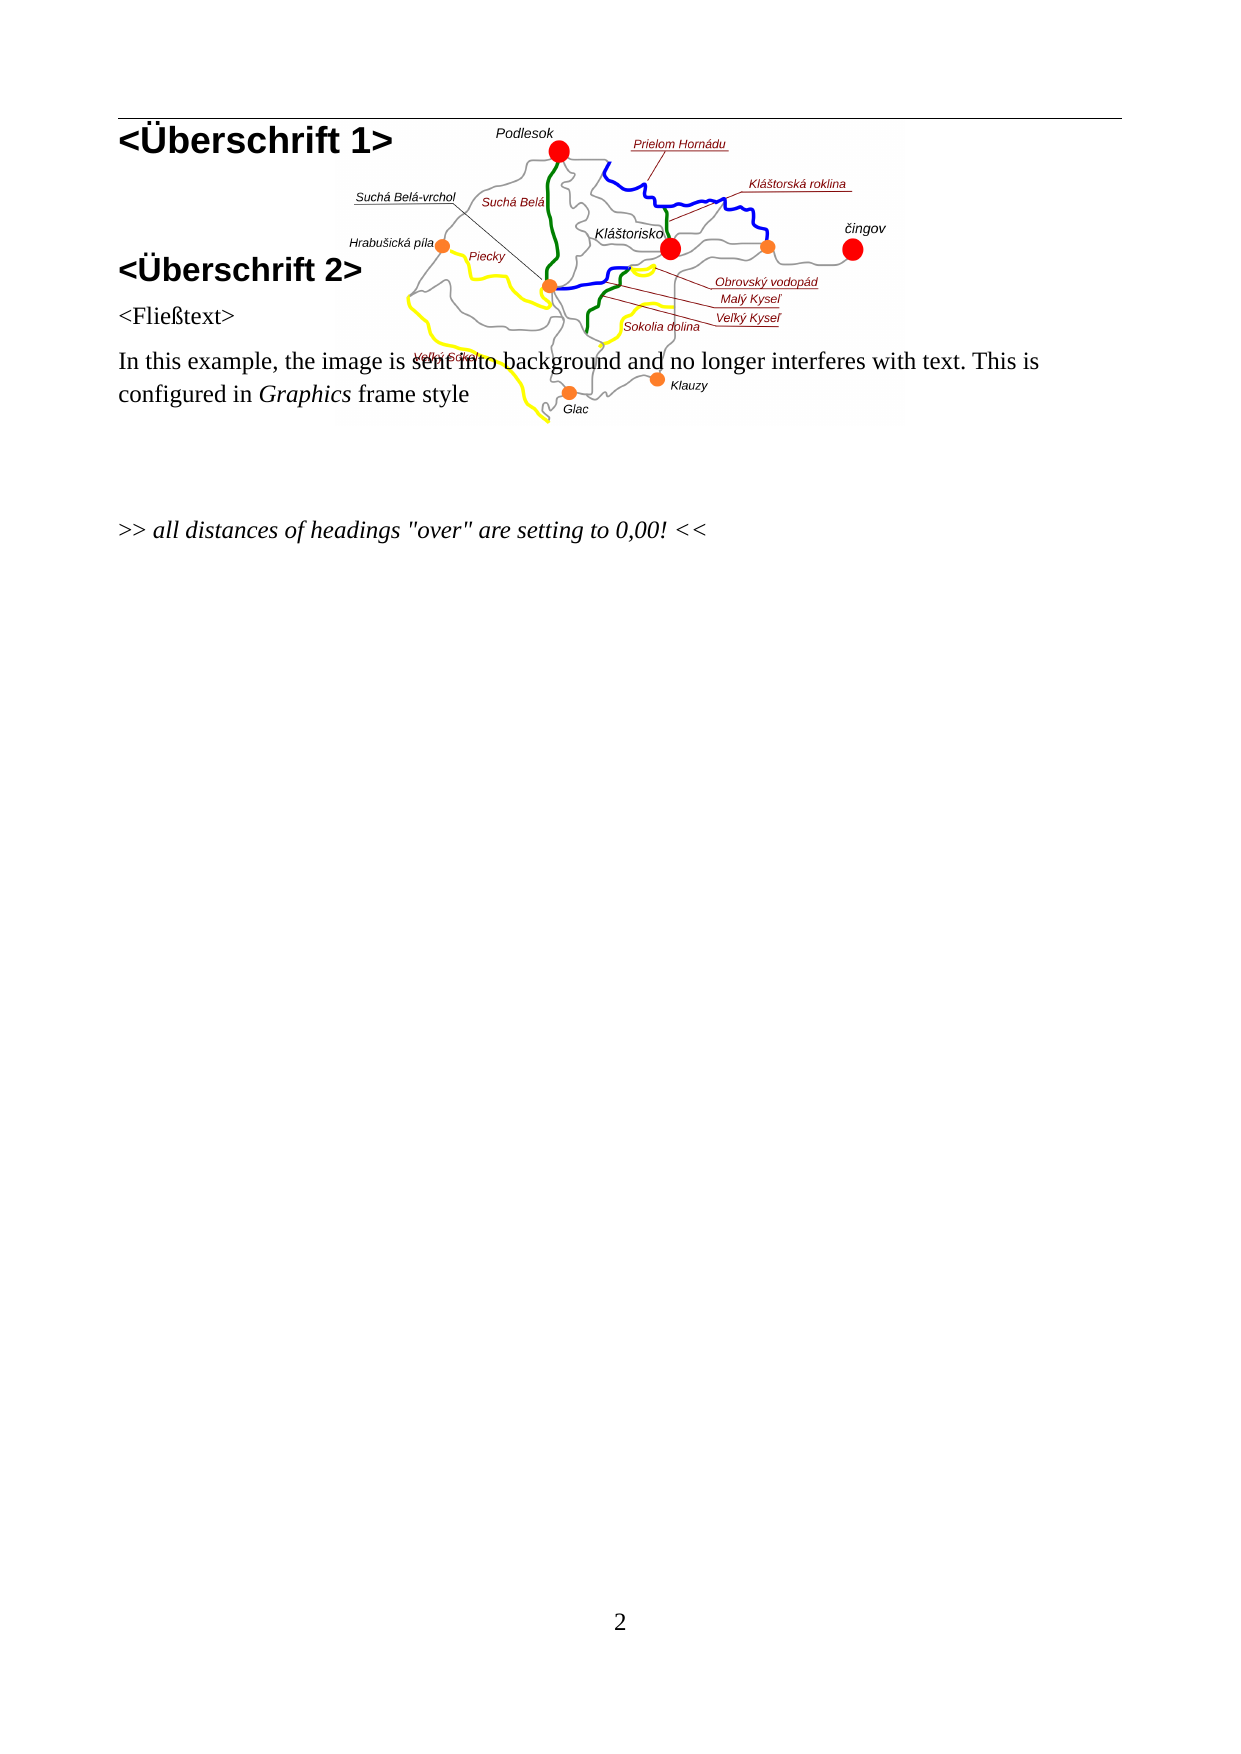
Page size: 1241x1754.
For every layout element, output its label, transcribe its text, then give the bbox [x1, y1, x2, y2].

subtitle <Überschrift 1> [905, 119, 1122, 161]
subtitle <Überschrift 1> [118, 119, 335, 161]
subtitle <Überschrift 2> [118, 250, 335, 288]
subtitle <Überschrift 2> [905, 250, 1122, 288]
text [905, 301, 1122, 329]
picture [335, 119, 905, 426]
text <Fließtext> [118, 301, 335, 329]
text >> all distances of headings "over" are setting to 0,00! << [118, 515, 1122, 544]
text In this example, the image is sent into background and no longer interferes with text. This is configured in Graphics frame style [118, 346, 335, 408]
text In this example, the image is sent into background and no longer interferes with text. This is configured in Graphics frame style [905, 346, 1122, 408]
